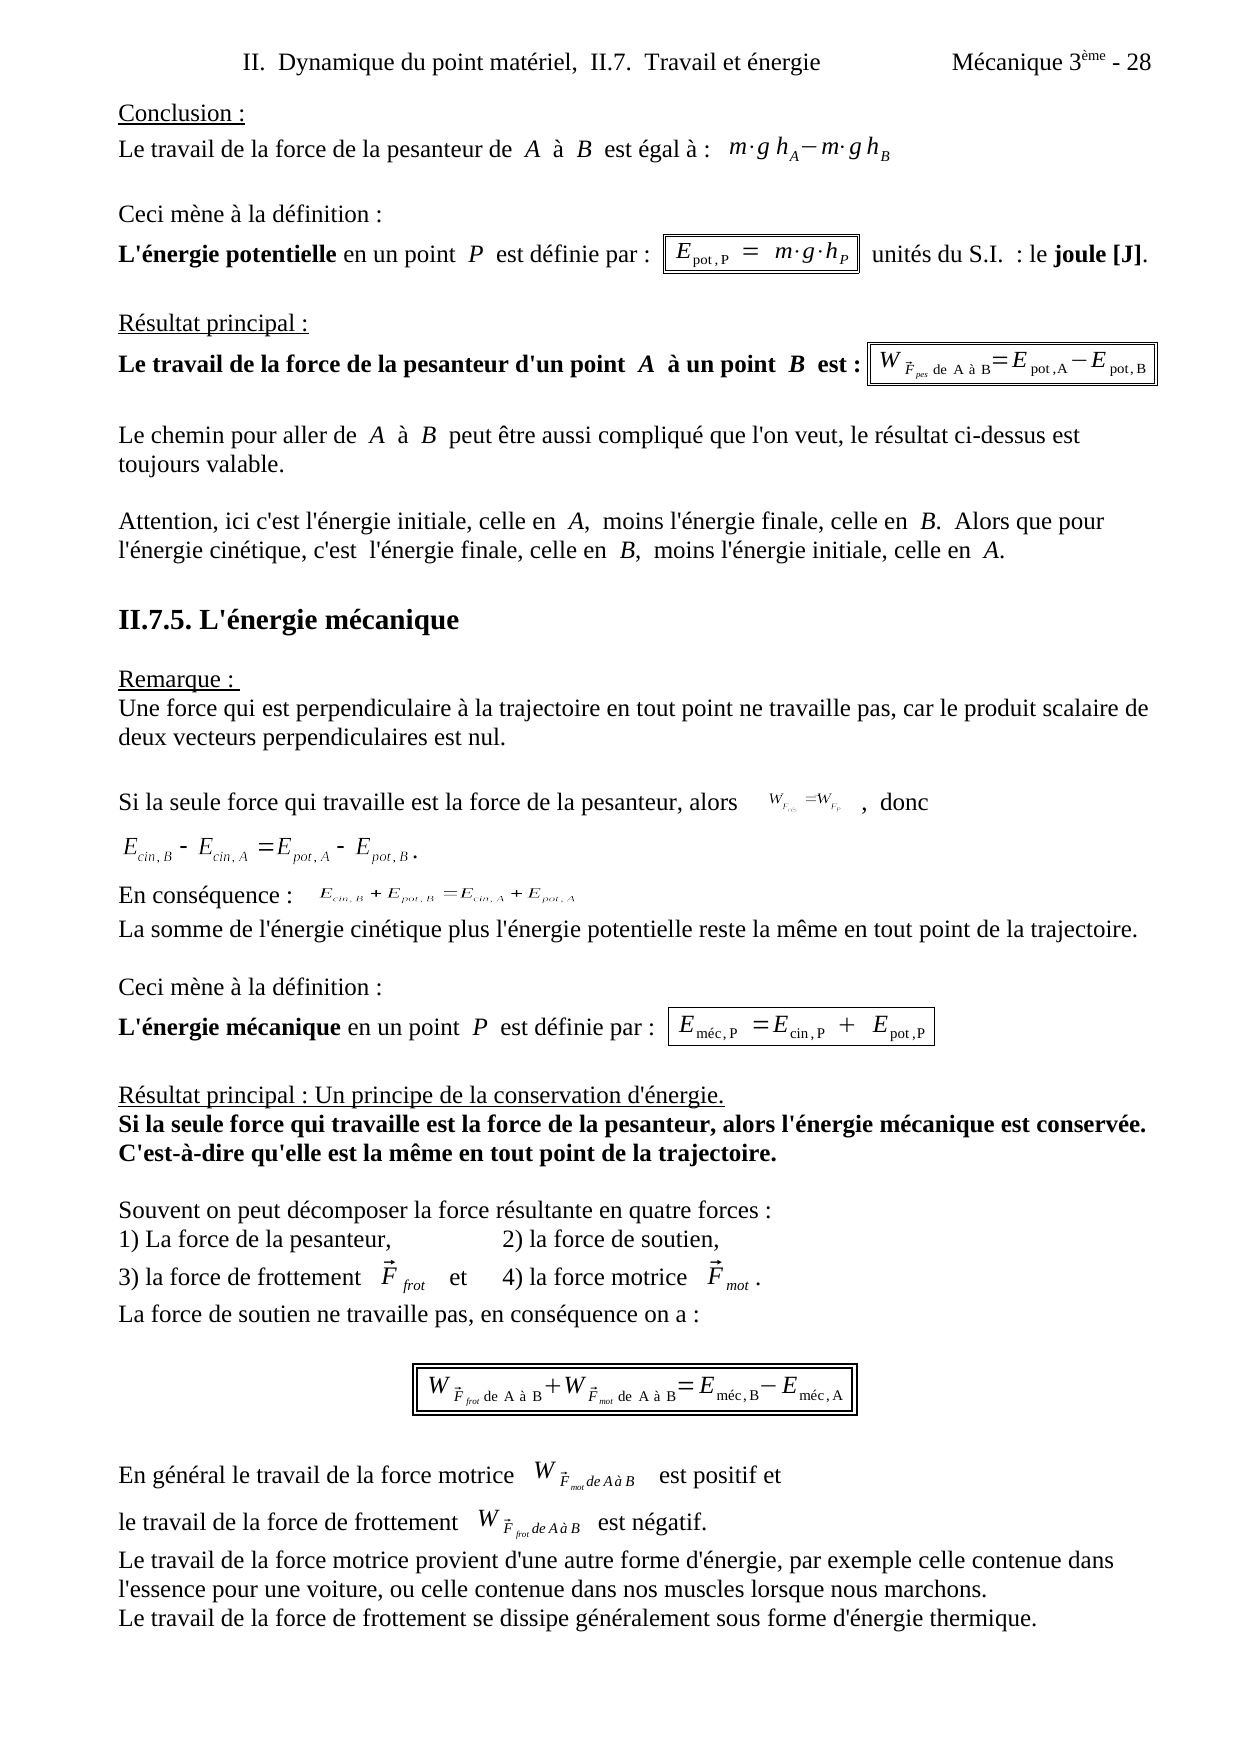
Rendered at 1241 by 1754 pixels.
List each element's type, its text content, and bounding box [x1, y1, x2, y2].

text Le travail de la force de la pesanteur d'un point A à un point B est : [118, 336, 1177, 391]
subtitle II.7.5. L'énergie mécanique [118, 602, 1151, 636]
text Résultat principal : Un principe de la conservation d'énergie. [118, 1081, 1151, 1109]
text 1) La force de la pesanteur, 2) la force de soutien, 3) la force de frottement et 4) la force motrice . [118, 1224, 1151, 1299]
text La force de soutien ne travaille pas, en conséquence on a : [118, 1299, 1151, 1328]
text Souvent on peut décomposer la force résultante en quatre forces : [118, 1196, 1151, 1224]
text . [118, 823, 1151, 875]
text La somme de l'énergie cinétique plus l'énergie potentielle reste la même en tout point de la trajectoire. [118, 914, 1151, 943]
text Remarque : [118, 664, 1151, 693]
text Le travail de la force de frottement se dissipe généralement sous forme d'énergie thermique. [118, 1603, 1151, 1632]
text Ceci mène à la définition : [118, 972, 1151, 1001]
text Résultat principal : [118, 308, 1151, 336]
text Si la seule force qui travaille est la force de la pesanteur, alors , donc [118, 779, 1151, 823]
text Le travail de la force de la pesanteur de A à B est égal à : [118, 127, 1151, 170]
text Ceci mène à la définition : [118, 199, 1151, 228]
text Le travail de la force motrice provient d'une autre forme d'énergie, par exemple celle contenue dans l'essence pour une voiture, ou celle contenue dans nos muscles lorsque nous marchons. [118, 1546, 1151, 1603]
text Si la seule force qui travaille est la force de la pesanteur, alors l'énergie mécanique est conservée. C'est-à-dire qu'elle est la même en tout point de la trajectoire. [118, 1109, 1151, 1167]
text L'énergie mécanique en un point P est définie par : [118, 1001, 1151, 1052]
text L'énergie potentielle en un point P est définie par : unités du S.I. : le joule [J]. [118, 228, 1151, 279]
text Le chemin pour aller de A à B peut être aussi compliqué que l'on veut, le résultat ci-dessus est toujours valable. [118, 420, 1151, 478]
text Une force qui est perpendiculaire à la trajectoire en tout point ne travaille pas, car le produit scalaire de deux vecteurs perpendiculaires est nul. [118, 693, 1151, 751]
text Attention, ici c'est l'énergie initiale, celle en A, moins l'énergie finale, celle en B. Alors que pour l'énergie cinétique, c'est l'énergie finale, celle en B, moins l'énergie initiale, celle en A. [118, 506, 1151, 564]
text En conséquence : [118, 875, 1151, 914]
text Conclusion : [118, 98, 1151, 127]
text En général le travail de la force motrice est positif et le travail de la force de frottement est négatif. [118, 1451, 1151, 1546]
